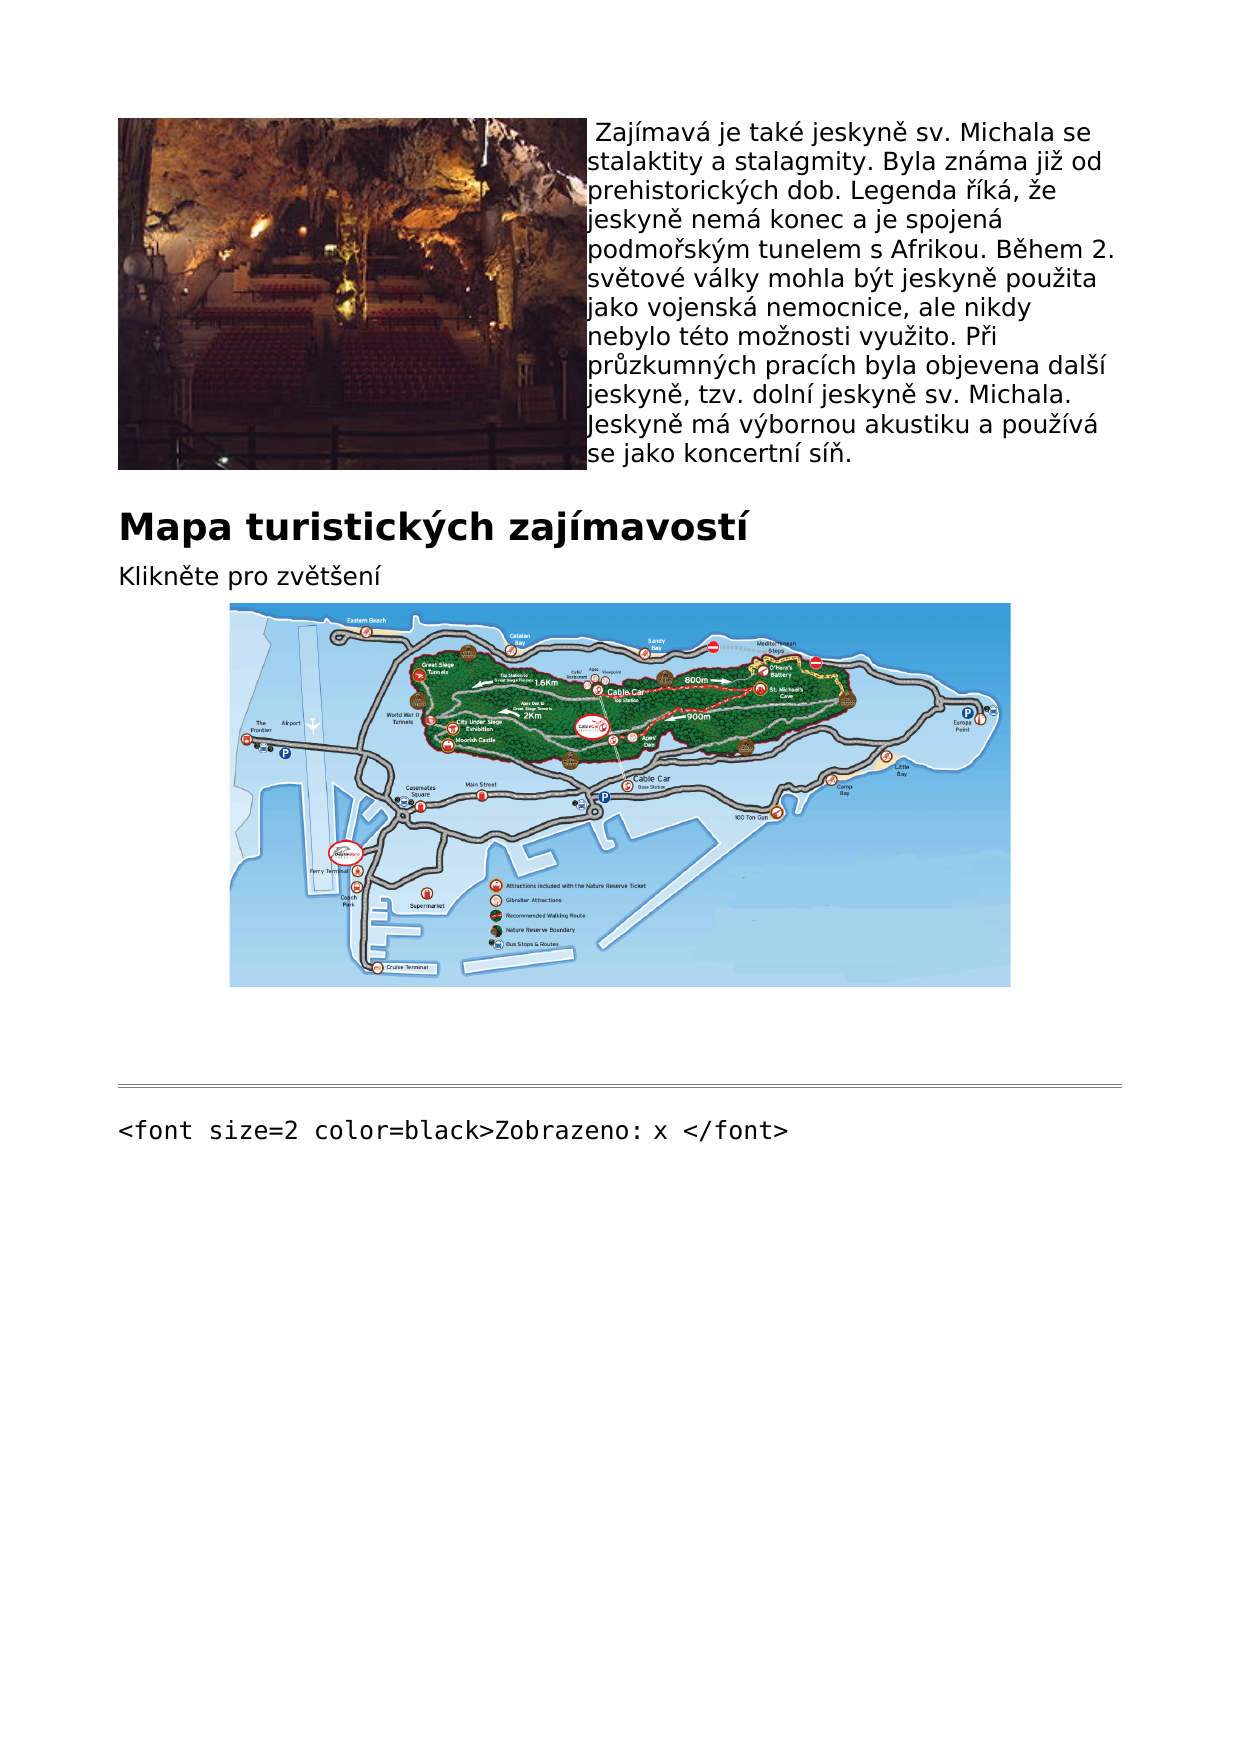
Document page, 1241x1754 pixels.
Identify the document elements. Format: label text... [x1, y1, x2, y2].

text Zajímavá je také jeskyně sv. Michala se stalaktity a stalagmity. Byla známa již od prehistorických dob. Legenda říká, že jeskyně nemá konec a je spojená podmořským tunelem s Afrikou. Během 2. světové války mohla být jeskyně použita jako vojenská nemocnice, ale nikdy nebylo této možnosti využito. Při průzkumných pracích byla objevena další jeskyně, tzv. dolní jeskyně sv. Michala. Jeskyně má výbornou akustiku a používá se jako koncertní síň. [587, 118, 1122, 468]
text <font size=2 color=black>Zobrazeno: x </font> [118, 1116, 1122, 1146]
picture [229, 603, 1011, 987]
subtitle Mapa turistických zajímavostí [118, 506, 1122, 549]
picture [118, 118, 587, 470]
text ﻿ [118, 1028, 1122, 1057]
text Klikněte pro zvětšení [118, 562, 1122, 591]
